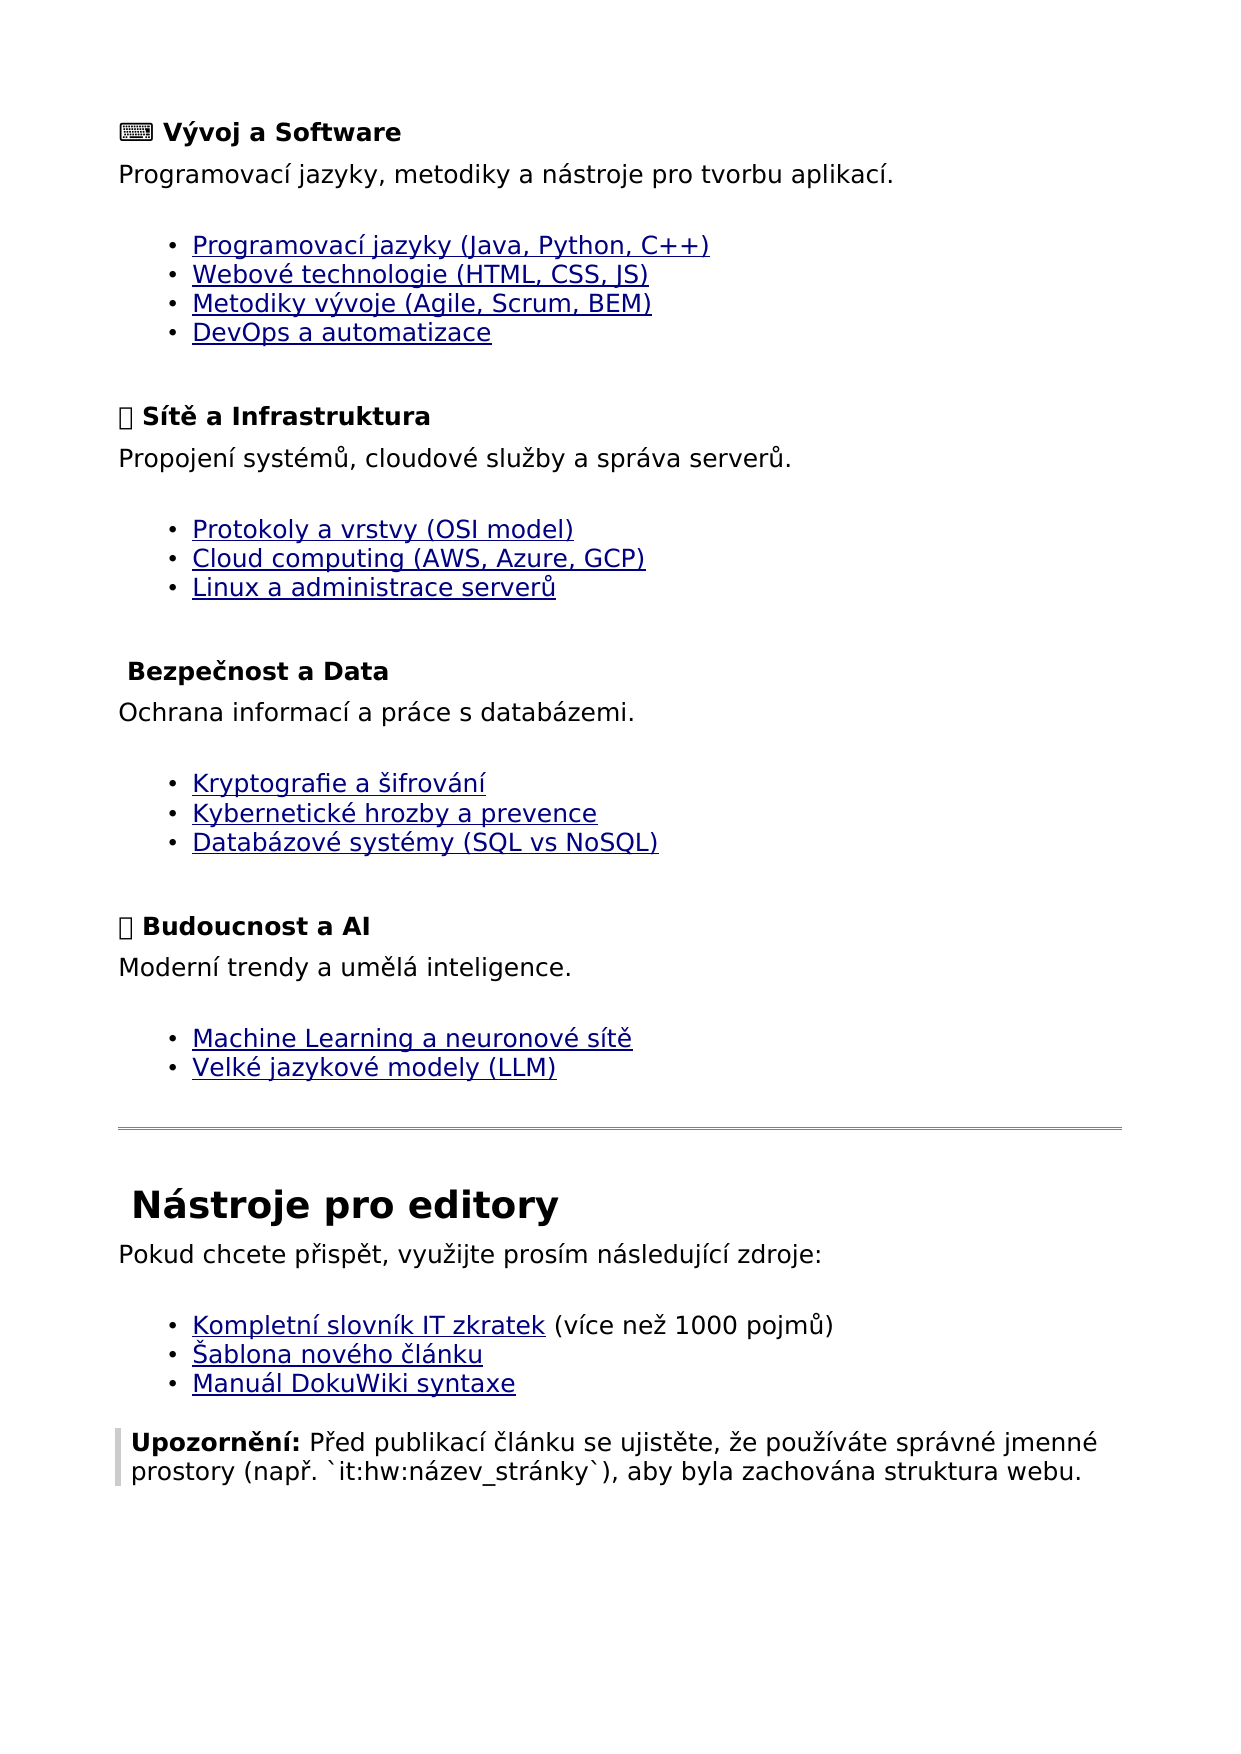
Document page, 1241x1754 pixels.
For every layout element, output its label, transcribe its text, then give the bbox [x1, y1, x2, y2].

subtitle 🛠️ Nástroje pro editory [118, 1184, 1122, 1227]
subtitle 🤖 Budoucnost a AI [118, 912, 1122, 941]
text Propojení systémů, cloudové služby a správa serverů. [118, 444, 1122, 473]
list Webové technologie (HTML, CSS, JS) [177, 260, 1122, 289]
list Manuál DokuWiki syntaxe [177, 1369, 1122, 1398]
text Moderní trendy a umělá inteligence. [118, 953, 1122, 982]
text Ochrana informací a práce s databázemi. [118, 698, 1122, 728]
subtitle 🌐 Sítě a Infrastruktura [118, 402, 1122, 431]
subtitle 🛡️ Bezpečnost a Data [118, 657, 1122, 686]
list Cloud computing (AWS, Azure, GCP) [177, 544, 1122, 573]
table_header Upozornění: Před publikací článku se ujistěte, že používáte správné jmenné prostory (např. `it:hw:název_stránky`), aby byla zachována struktura webu. [121, 1428, 1122, 1486]
list Protokoly a vrstvy (OSI model) [177, 515, 1122, 544]
text Programovací jazyky, metodiky a nástroje pro tvorbu aplikací. [118, 160, 1122, 189]
list Metodiky vývoje (Agile, Scrum, BEM) [177, 289, 1122, 318]
list Velké jazykové modely (LLM) [177, 1054, 1122, 1083]
text Pokud chcete přispět, využijte prosím následující zdroje: [118, 1240, 1122, 1269]
list Databázové systémy (SQL vs NoSQL) [177, 828, 1122, 857]
list Programovací jazyky (Java, Python, C++) [177, 231, 1122, 260]
list Kybernetické hrozby a prevence [177, 799, 1122, 828]
list DevOps a automatizace [177, 318, 1122, 348]
list Linux a administrace serverů [177, 573, 1122, 602]
list Kompletní slovník IT zkratek (více než 1000 pojmů) [177, 1311, 1122, 1340]
list Machine Learning a neuronové sítě [177, 1024, 1122, 1054]
subtitle ⌨️ Vývoj a Software [118, 118, 1122, 147]
list Kryptografie a šifrování [177, 770, 1122, 799]
list Šablona nového článku [177, 1340, 1122, 1369]
